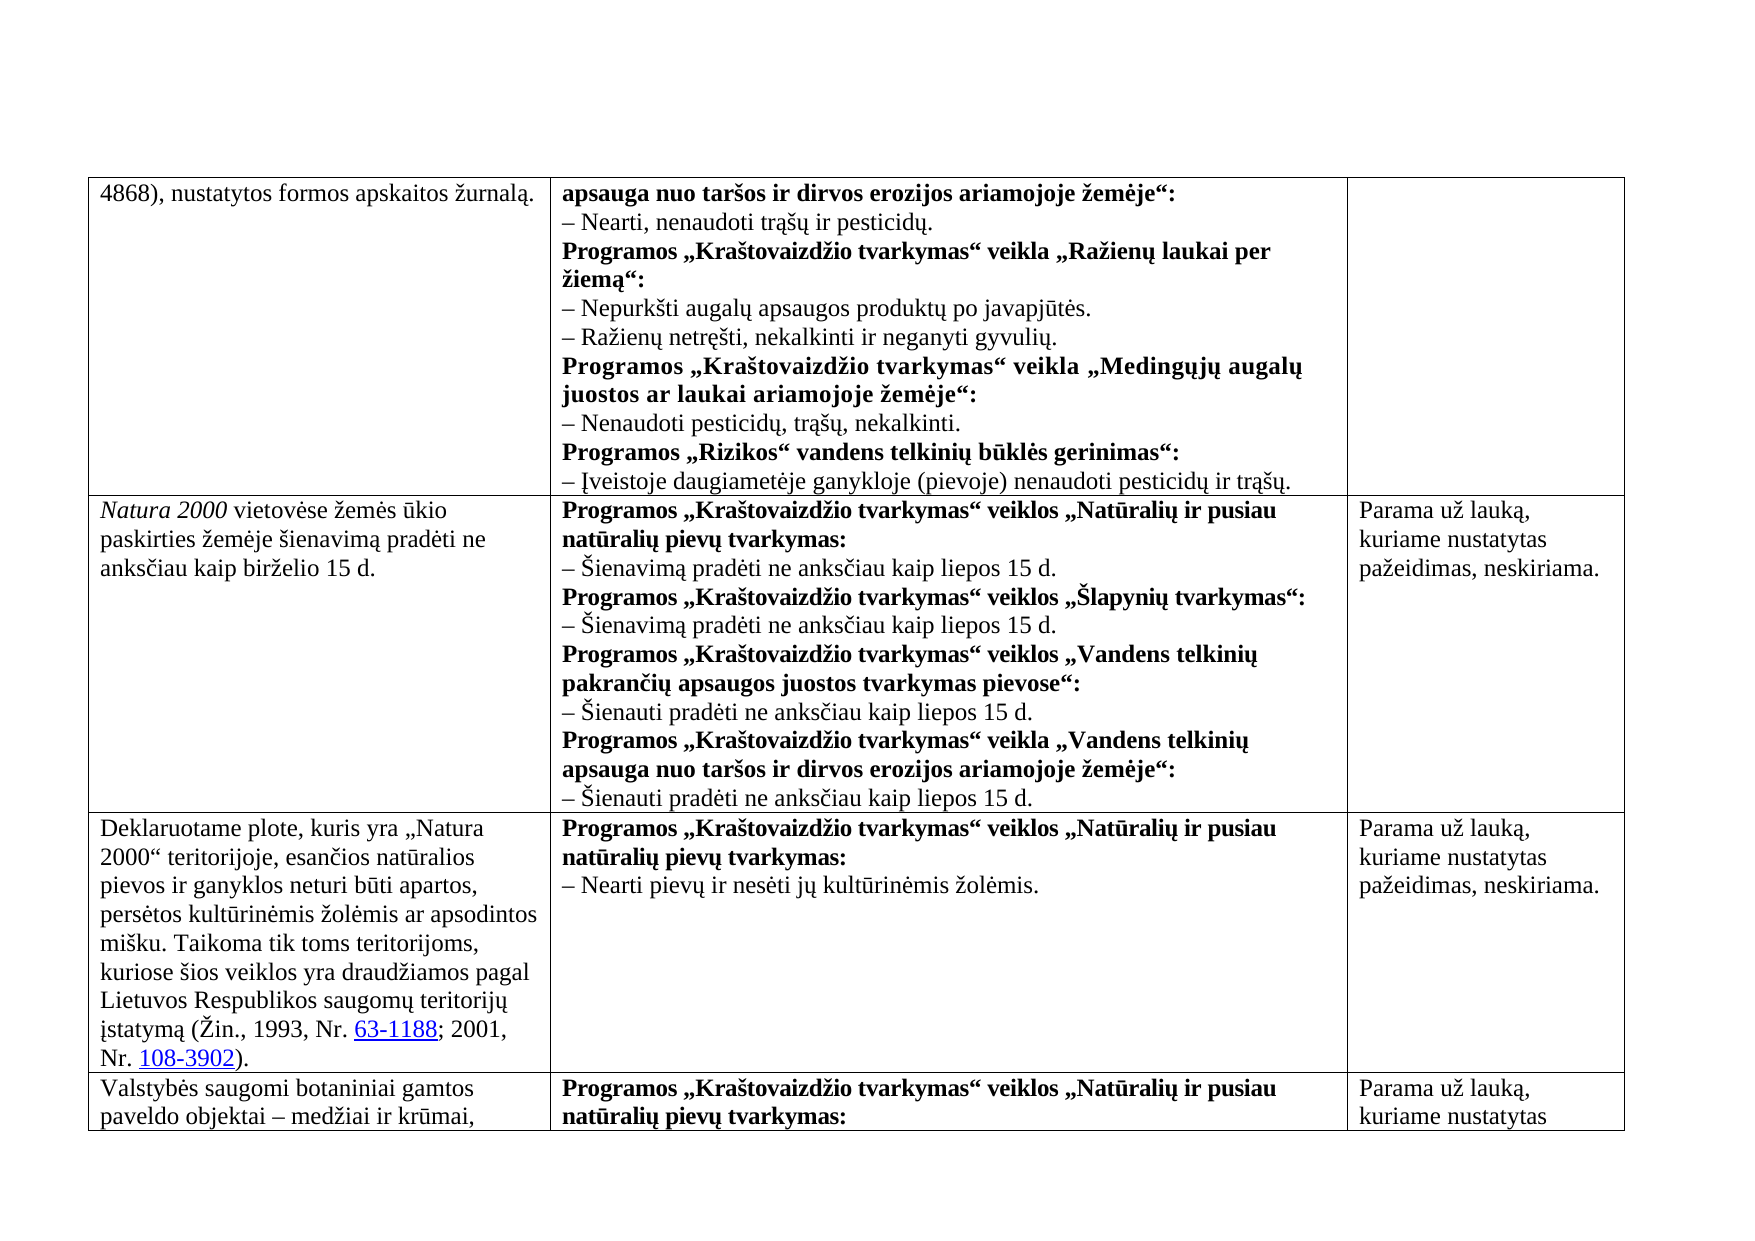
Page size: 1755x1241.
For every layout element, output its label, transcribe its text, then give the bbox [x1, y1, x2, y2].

table_cell [1348, 178, 1624, 494]
table_cell Programos „Kraštovaizdžio tvarkymas“ veiklos „Natūralių ir pusiau natūralių pievų tvarkymas: – Šienavimą pradėti ne anksčiau kaip liepos 15 d. Programos „Kraštovaizdžio tvarkymas“ veiklos „Šlapynių tvarkymas“: – Šienavimą pradėti ne anksčiau kaip liepos 15 d. Programos „Kraštovaizdžio tvarkymas“ veiklos „Vandens telkinių pakrančių apsaugos juostos tvarkymas pievose“: – Šienauti pradėti ne anksčiau kaip liepos 15 d. Programos „Kraštovaizdžio tvarkymas“ veikla „Vandens telkinių apsauga nuo taršos ir dirvos erozijos ariamojoje žemėje“: – Šienauti pradėti ne anksčiau kaip liepos 15 d. [551, 496, 1347, 812]
table_cell Parama už lauką, kuriame nustatytas pažeidimas, neskiriama. [1348, 813, 1624, 1072]
table_cell Deklaruotame plote, kuris yra „Natura 2000“ teritorijoje, esančios natūralios pievos ir ganyklos neturi būti apartos, persėtos kultūrinėmis žolėmis ar apsodintos mišku. Taikoma tik toms teritorijoms, kuriose šios veiklos yra draudžiamos pagal Lietuvos Respublikos saugomų teritorijų įstatymą (Žin., 1993, Nr. 63-1188; 2001, Nr. 108-3902). [89, 813, 550, 1072]
table_cell Parama už lauką, kuriame nustatytas [1348, 1073, 1624, 1130]
table_cell Parama už lauką, kuriame nustatytas pažeidimas, neskiriama. [1348, 496, 1624, 812]
table_cell Programos „Kraštovaizdžio tvarkymas“ veiklos „Natūralių ir pusiau natūralių pievų tvarkymas: [551, 1073, 1347, 1130]
table_cell apsauga nuo taršos ir dirvos erozijos ariamojoje žemėje“: – Nearti, nenaudoti trąšų ir pesticidų. Programos „Kraštovaizdžio tvarkymas“ veikla „Ražienų laukai per žiemą“: – Nepurkšti augalų apsaugos produktų po javapjūtės. – Ražienų netręšti, nekalkinti ir neganyti gyvulių. Programos „Kraštovaizdžio tvarkymas“ veikla „Medingųjų augalų juostos ar laukai ariamojoje žemėje“: – Nenaudoti pesticidų, trąšų, nekalkinti. Programos „Rizikos“ vandens telkinių būklės gerinimas“: – Įveistoje daugiametėje ganykloje (pievoje) nenaudoti pesticidų ir trąšų. [551, 178, 1347, 494]
table_cell Natura 2000 vietovėse žemės ūkio paskirties žemėje šienavimą pradėti ne anksčiau kaip birželio 15 d. [89, 496, 550, 812]
table_cell Valstybės saugomi botaniniai gamtos paveldo objektai – medžiai ir krūmai, [89, 1073, 550, 1130]
table_cell Programos „Kraštovaizdžio tvarkymas“ veiklos „Natūralių ir pusiau natūralių pievų tvarkymas: – Nearti pievų ir nesėti jų kultūrinėmis žolėmis. [551, 813, 1347, 1072]
table_cell 4868), nustatytos formos apskaitos žurnalą. [89, 178, 550, 494]
